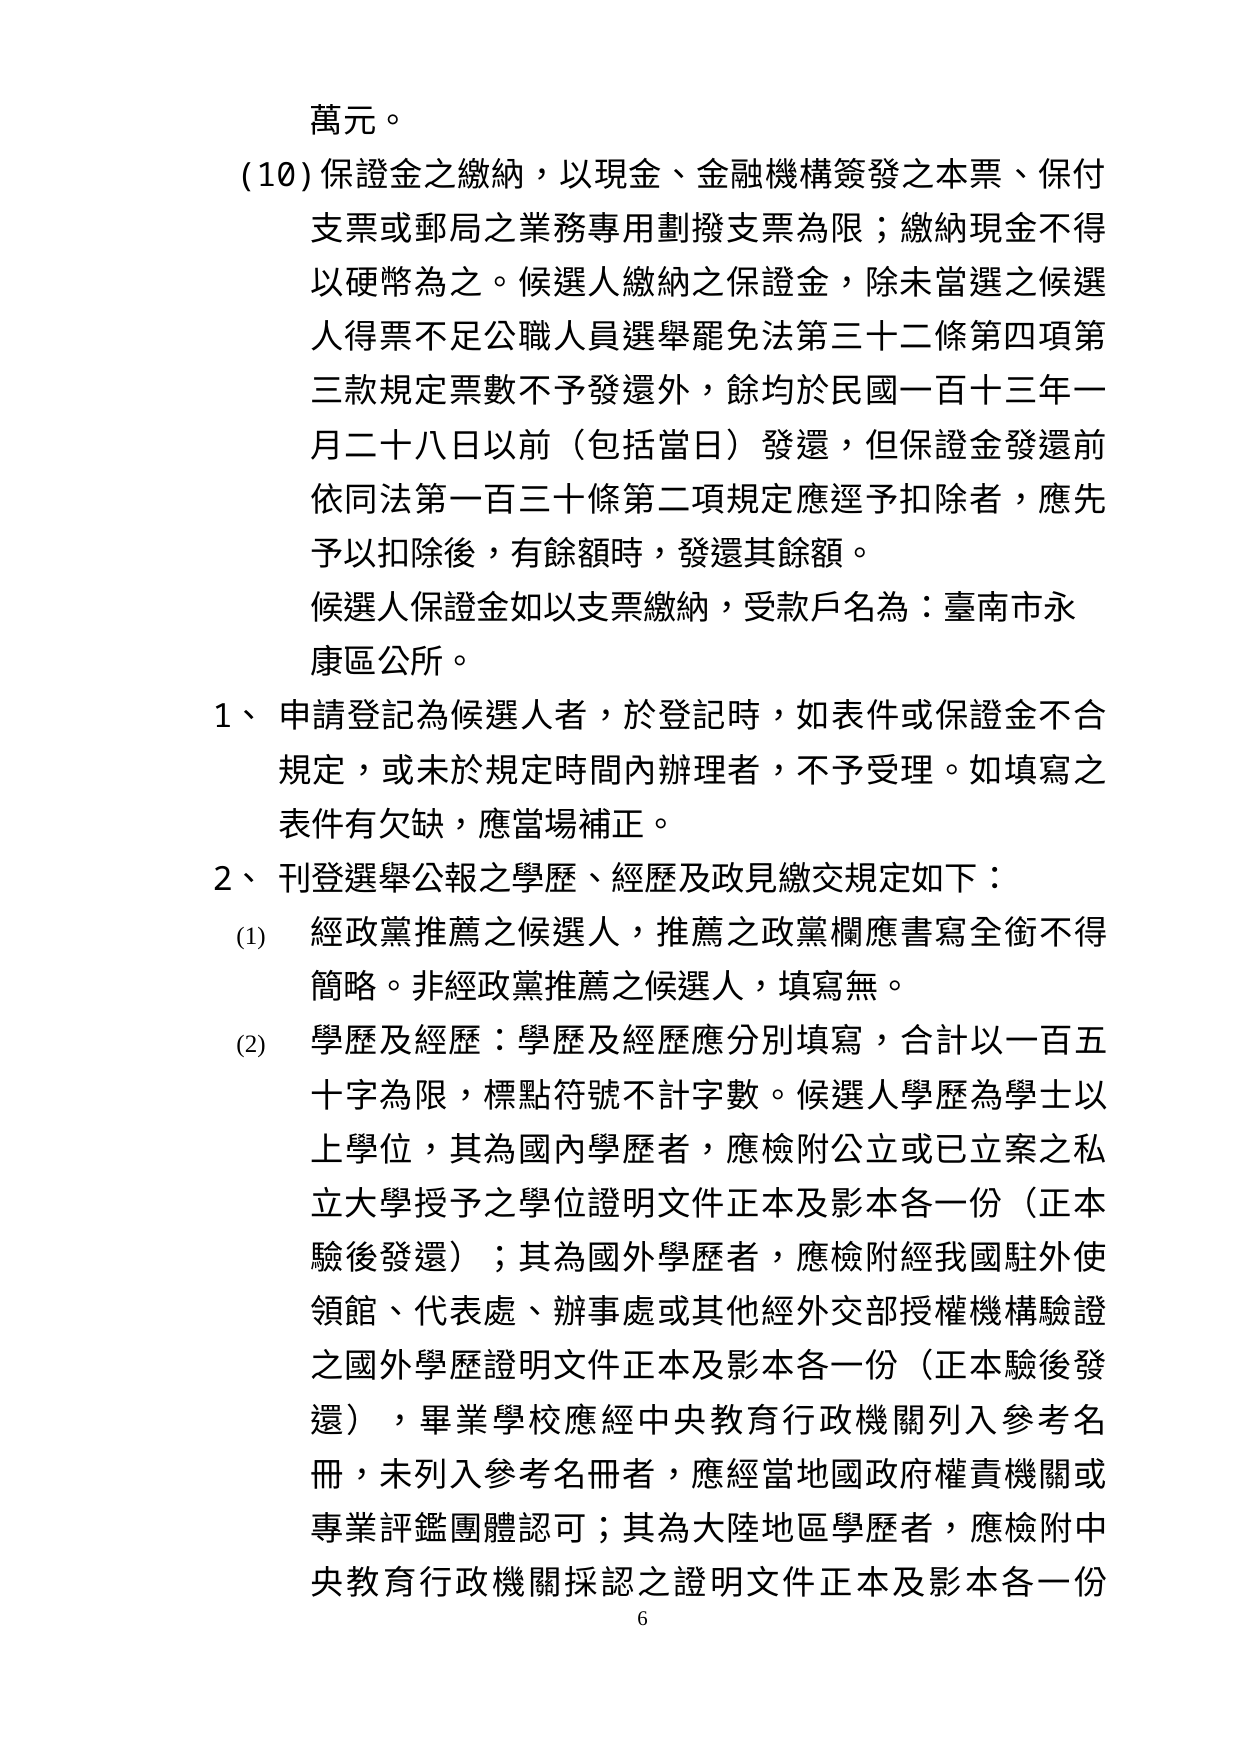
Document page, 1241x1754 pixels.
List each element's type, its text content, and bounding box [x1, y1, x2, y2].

text 萬元。 [309, 89, 1107, 143]
text 候選人保證金如以支票繳納，受款戶名為：臺南市永康區公所。 [310, 576, 1078, 684]
list 學歷及經歷：學歷及經歷應分別填寫，合計以一百五十字為限，標點符號不計字數。候選人學歷為學士以上學位，其為國內學歷者，應檢附公立或已立案之私立大學授予之學位證明文件正本及影本各一份（正本驗後發還）；其為國外學歷者，應檢附經我國駐外使領館、代表處、辦事處或其他經外交部授權機構驗證之國外學歷證明文件正本及影本各一份（正本驗後發還），畢業學校應經中央教育行政機關列入參考名冊，未列入參考名冊者，應經當地國政府權責機關或專業評鑑團體認可；其為大陸地區學歷者，應檢附中央教育行政機關採認之證明文件正本及影本各一份 [236, 1009, 1107, 1605]
list 經政黨推薦之候選人，推薦之政黨欄應書寫全銜不得簡略。非經政黨推薦之候選人，填寫無。 [236, 901, 1107, 1009]
list 保證金之繳納，以現金、金融機構簽發之本票、保付支票或郵局之業務專用劃撥支票為限；繳納現金不得以硬幣為之。候選人繳納之保證金，除未當選之候選人得票不足公職人員選舉罷免法第三十二條第四項第三款規定票數不予發還外，餘均於民國一百十三年一月二十八日以前（包括當日）發還，但保證金發還前依同法第一百三十條第二項規定應逕予扣除者，應先予以扣除後，有餘額時，發還其餘額。 [236, 143, 1107, 576]
list 刊登選舉公報之學歷、經歷及政見繳交規定如下： [212, 847, 1107, 901]
list 申請登記為候選人者，於登記時，如表件或保證金不合規定，或未於規定時間內辦理者，不予受理。如填寫之表件有欠缺，應當場補正。 [212, 684, 1107, 847]
